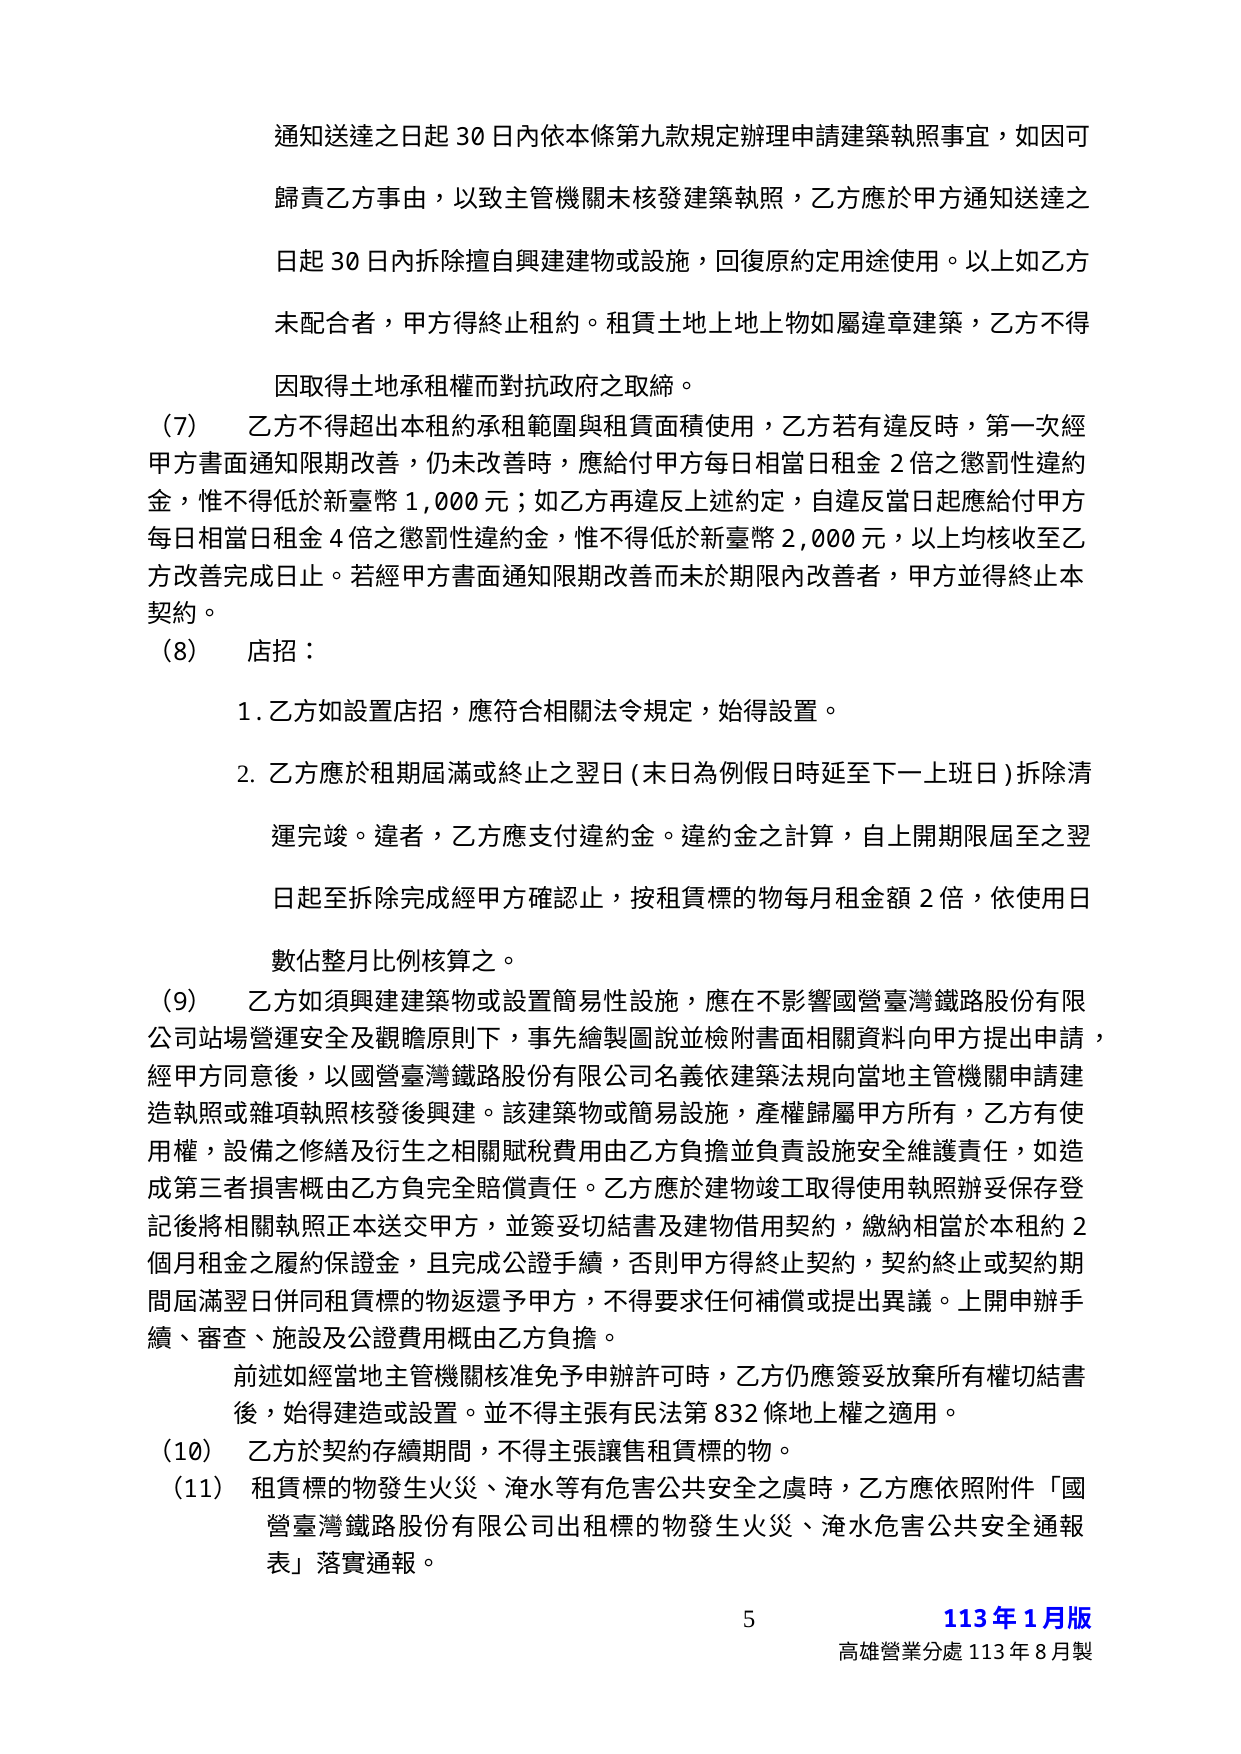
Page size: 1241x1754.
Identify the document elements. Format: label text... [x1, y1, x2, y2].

text 前述如經當地主管機關核准免予申辦許可時，乙方仍應簽妥放棄所有權切結書後，始得建造或設置。並不得主張有民法第832條地上權之適用。 [233, 1355, 1087, 1430]
list 乙方如須興建建築物或設置簡易性設施，應在不影響國營臺灣鐵路股份有限公司站場營運安全及觀瞻原則下，事先繪製圖說並檢附書面相關資料向甲方提出申請，經甲方同意後，以國營臺灣鐵路股份有限公司名義依建築法規向當地主管機關申請建造執照或雜項執照核發後興建。該建築物或簡易設施，產權歸屬甲方所有，乙方有使用權，設備之修繕及衍生之相關賦稅費用由乙方負擔並負責設施安全維護責任，如造成第三者損害概由乙方負完全賠償責任。乙方應於建物竣工取得使用執照辦妥保存登記後將相關執照正本送交甲方，並簽妥切結書及建物借用契約，繳納相當於本租約2個月租金之履約保證金，且完成公證手續，否則甲方得終止契約，契約終止或契約期間屆滿翌日併同租賃標的物返還予甲方，不得要求任何補償或提出異議。上開申辦手續、審查、施設及公證費用概由乙方負擔。 [148, 980, 1087, 1355]
list 乙方於契約存續期間，不得主張讓售租賃標的物。 [148, 1430, 1087, 1468]
list 不得擅自在租賃標的物上新建、增建、改建、修建建築改良物、建造(設置)雜項工作物或其他設施。違者，乙方應於甲方通知送達之日起30日內拆除擅自興建建物或設施，如逾期未拆除，乙方應支付違約金。違約金之計算，自上開期限屆至之翌日起至拆除完成經甲方確認止，按租賃標的物每月租金額2倍，依使用日數佔整月比例核算之。如乙方擅自新建、增建、改建、修建建築改良物、建造(設置)雜項工作物或其他設施，經甲方查核認於甲方及公益並無重大損害，准予乙方補申請建築執照，乙方應於甲方通知送達之日起30日內依本條第九款規定辦理申請建築執照事宜，如因可歸責乙方事由，以致主管機關未核發建築執照，乙方應於甲方通知送達之日起30日內拆除擅自興建建物或設施，回復原約定用途使用。以上如乙方未配合者，甲方得終止租約。租賃土地上地上物如屬違章建築，乙方不得因取得土地承租權而對抗政府之取締。 [235, 93, 1092, 405]
list 租賃標的物發生火災、淹水等有危害公共安全之虞時，乙方應依照附件「國營臺灣鐵路股份有限公司出租標的物發生火災、淹水危害公共安全通報表」落實通報。 [158, 1468, 1087, 1580]
list 乙方不得超出本租約承租範圍與租賃面積使用，乙方若有違反時，第一次經甲方書面通知限期改善，仍未改善時，應給付甲方每日相當日租金2倍之懲罰性違約金，惟不得低於新臺幣1,000元；如乙方再違反上述約定，自違反當日起應給付甲方每日相當日租金4倍之懲罰性違約金，惟不得低於新臺幣2,000元，以上均核收至乙方改善完成日止。若經甲方書面通知限期改善而未於期限內改善者，甲方並得終止本契約。 [148, 405, 1087, 630]
list 店招： [148, 630, 1087, 668]
list 乙方應於租期屆滿或終止之翌日(末日為例假日時延至下一上班日)拆除清運完竣。違者，乙方應支付違約金。違約金之計算，自上開期限屆至之翌日起至拆除完成經甲方確認止，按租賃標的物每月租金額2倍，依使用日數佔整月比例核算之。 [237, 730, 1092, 980]
list 乙方如設置店招，應符合相關法令規定，始得設置。 [236, 668, 1092, 730]
